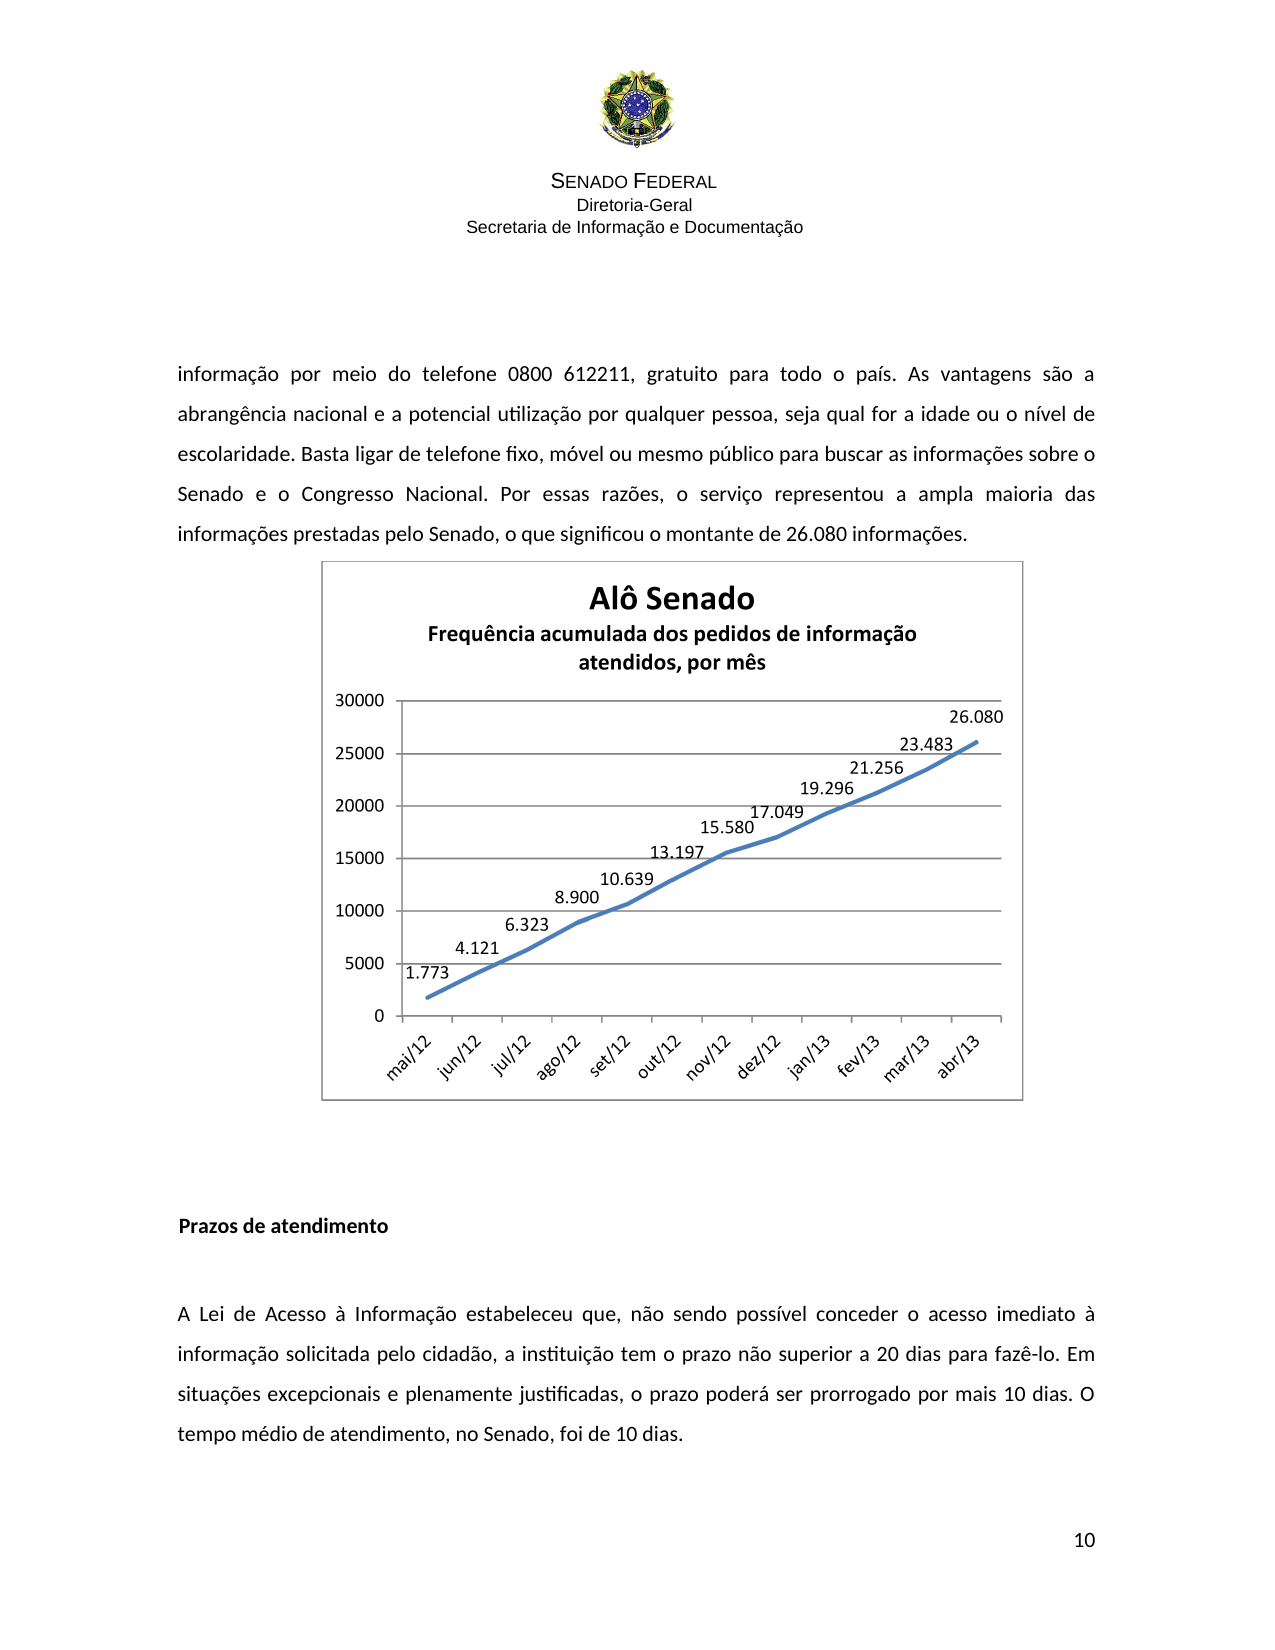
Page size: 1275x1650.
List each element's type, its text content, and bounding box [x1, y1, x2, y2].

text A Lei de Acesso à Informação estabeleceu que, não sendo possível conceder o acesso imediato à informação solicitada pelo cidadão, a instituição tem o prazo não superior a 20 dias para fazê-lo. Em situações excepcionais e plenamente justificadas, o prazo poderá ser prorrogado por mais 10 dias. O tempo médio de atendimento, no Senado, foi de 10 dias. [177, 1300, 1097, 1447]
subtitle Prazos de atendimento [178, 1212, 1100, 1239]
text informação por meio do telefone 0800 612211, gratuito para todo o país. As vantagens são a abrangência nacional e a potencial utilização por qualquer pessoa, seja qual for a idade ou o nível de escolaridade. Basta ligar de telefone fixo, móvel ou mesmo público para buscar as informações sobre o Senado e o Congresso Nacional. Por essas razões, o serviço representou a ampla maioria das informações prestadas pelo Senado, o que significou o montante de 26.080 informações. [177, 360, 1097, 547]
